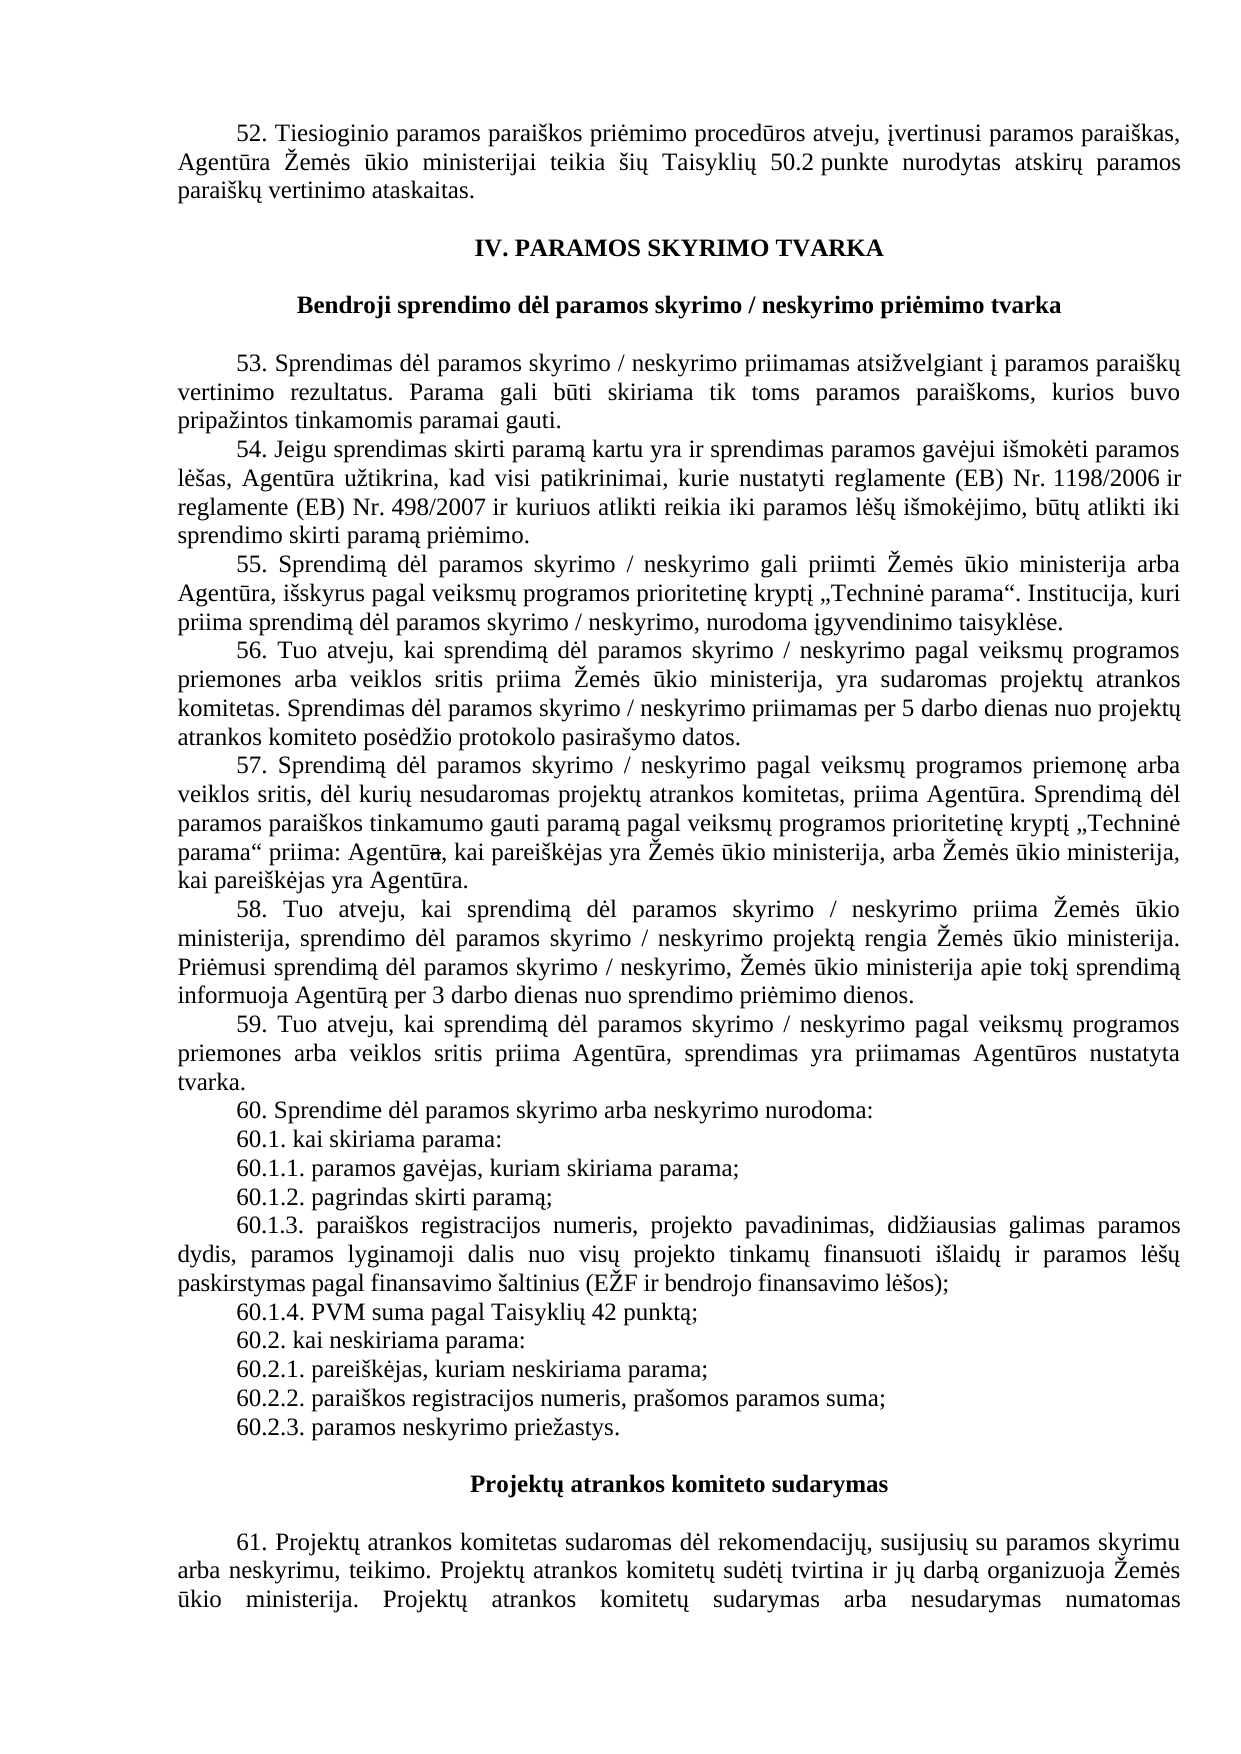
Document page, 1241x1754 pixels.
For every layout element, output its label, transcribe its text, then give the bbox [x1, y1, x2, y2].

text 57. Sprendimą dėl paramos skyrimo / neskyrimo pagal veiksmų programos priemonę arba veiklos sritis, dėl kurių nesudaromas projektų atrankos komitetas, priima Agentūra. Sprendimą dėl paramos paraiškos tinkamumo gauti paramą pagal veiksmų programos prioritetinę kryptį „Techninė parama“ priima: Agentūra, kai pareiškėjas yra Žemės ūkio ministerija, arba Žemės ūkio ministerija, kai pareiškėjas yra Agentūra. [177, 751, 1181, 894]
text 60.2.2. paraiškos registracijos numeris, prašomos paramos suma; [177, 1383, 1181, 1412]
text 52. Tiesioginio paramos paraiškos priėmimo procedūros atveju, įvertinusi paramos paraiškas, Agentūra Žemės ūkio ministerijai teikia šių Taisyklių 50.2 punkte nurodytas atskirų paramos paraiškų vertinimo ataskaitas. [177, 118, 1181, 204]
text 60.1. kai skiriama parama: [177, 1124, 1181, 1153]
text 60.2.3. paramos neskyrimo priežastys. [177, 1412, 1181, 1441]
text 60.1.2. pagrindas skirti paramą; [177, 1182, 1181, 1211]
text 56. Tuo atveju, kai sprendimą dėl paramos skyrimo / neskyrimo pagal veiksmų programos priemones arba veiklos sritis priima Žemės ūkio ministerija, yra sudaromas projektų atrankos komitetas. Sprendimas dėl paramos skyrimo / neskyrimo priimamas per 5 darbo dienas nuo projektų atrankos komiteto posėdžio protokolo pasirašymo datos. [177, 636, 1181, 751]
text 59. Tuo atveju, kai sprendimą dėl paramos skyrimo / neskyrimo pagal veiksmų programos priemones arba veiklos sritis priima Agentūra, sprendimas yra priimamas Agentūros nustatyta tvarka. [177, 1009, 1181, 1096]
text 55. Sprendimą dėl paramos skyrimo / neskyrimo gali priimti Žemės ūkio ministerija arba Agentūra, išskyrus pagal veiksmų programos prioritetinę kryptį „Techninė parama“. Institucija, kuri priima sprendimą dėl paramos skyrimo / neskyrimo, nurodoma įgyvendinimo taisyklėse. [177, 549, 1181, 636]
text 60.1.4. PVM suma pagal Taisyklių 42 punktą; [177, 1297, 1181, 1326]
text 58. Tuo atveju, kai sprendimą dėl paramos skyrimo / neskyrimo priima Žemės ūkio ministerija, sprendimo dėl paramos skyrimo / neskyrimo projektą rengia Žemės ūkio ministerija. Priėmusi sprendimą dėl paramos skyrimo / neskyrimo, Žemės ūkio ministerija apie tokį sprendimą informuoja Agentūrą per 3 darbo dienas nuo sprendimo priėmimo dienos. [177, 894, 1181, 1009]
text Projektų atrankos komiteto sudarymas [177, 1469, 1181, 1498]
text 60.1.1. paramos gavėjas, kuriam skiriama parama; [177, 1153, 1181, 1182]
text Bendroji sprendimo dėl paramos skyrimo / neskyrimo priėmimo tvarka [177, 291, 1181, 319]
text 60.2.1. pareiškėjas, kuriam neskiriama parama; [177, 1354, 1181, 1383]
text 60. Sprendime dėl paramos skyrimo arba neskyrimo nurodoma: [177, 1096, 1181, 1124]
text 60.2. kai neskiriama parama: [177, 1326, 1181, 1354]
text 54. Jeigu sprendimas skirti paramą kartu yra ir sprendimas paramos gavėjui išmokėti paramos lėšas, Agentūra užtikrina, kad visi patikrinimai, kurie nustatyti reglamente (EB) Nr. 1198/2006 ir reglamente (EB) Nr. 498/2007 ir kuriuos atlikti reikia iki paramos lėšų išmokėjimo, būtų atlikti iki sprendimo skirti paramą priėmimo. [177, 434, 1181, 549]
text 61. Projektų atrankos komitetas sudaromas dėl rekomendacijų, susijusių su paramos skyrimu arba neskyrimu, teikimo. Projektų atrankos komitetų sudėtį tvirtina ir jų darbą organizuoja Žemės ūkio ministerija. Projektų atrankos komitetų sudarymas arba nesudarymas numatomas [177, 1527, 1181, 1613]
text 53. Sprendimas dėl paramos skyrimo / neskyrimo priimamas atsižvelgiant į paramos paraiškų vertinimo rezultatus. Parama gali būti skiriama tik toms paramos paraiškoms, kurios buvo pripažintos tinkamomis paramai gauti. [177, 348, 1181, 434]
text 60.1.3. paraiškos registracijos numeris, projekto pavadinimas, didžiausias galimas paramos dydis, paramos lyginamoji dalis nuo visų projekto tinkamų finansuoti išlaidų ir paramos lėšų paskirstymas pagal finansavimo šaltinius (EŽF ir bendrojo finansavimo lėšos); [177, 1211, 1181, 1297]
text IV. PARAMOS SKYRIMO TVARKA [177, 233, 1181, 262]
